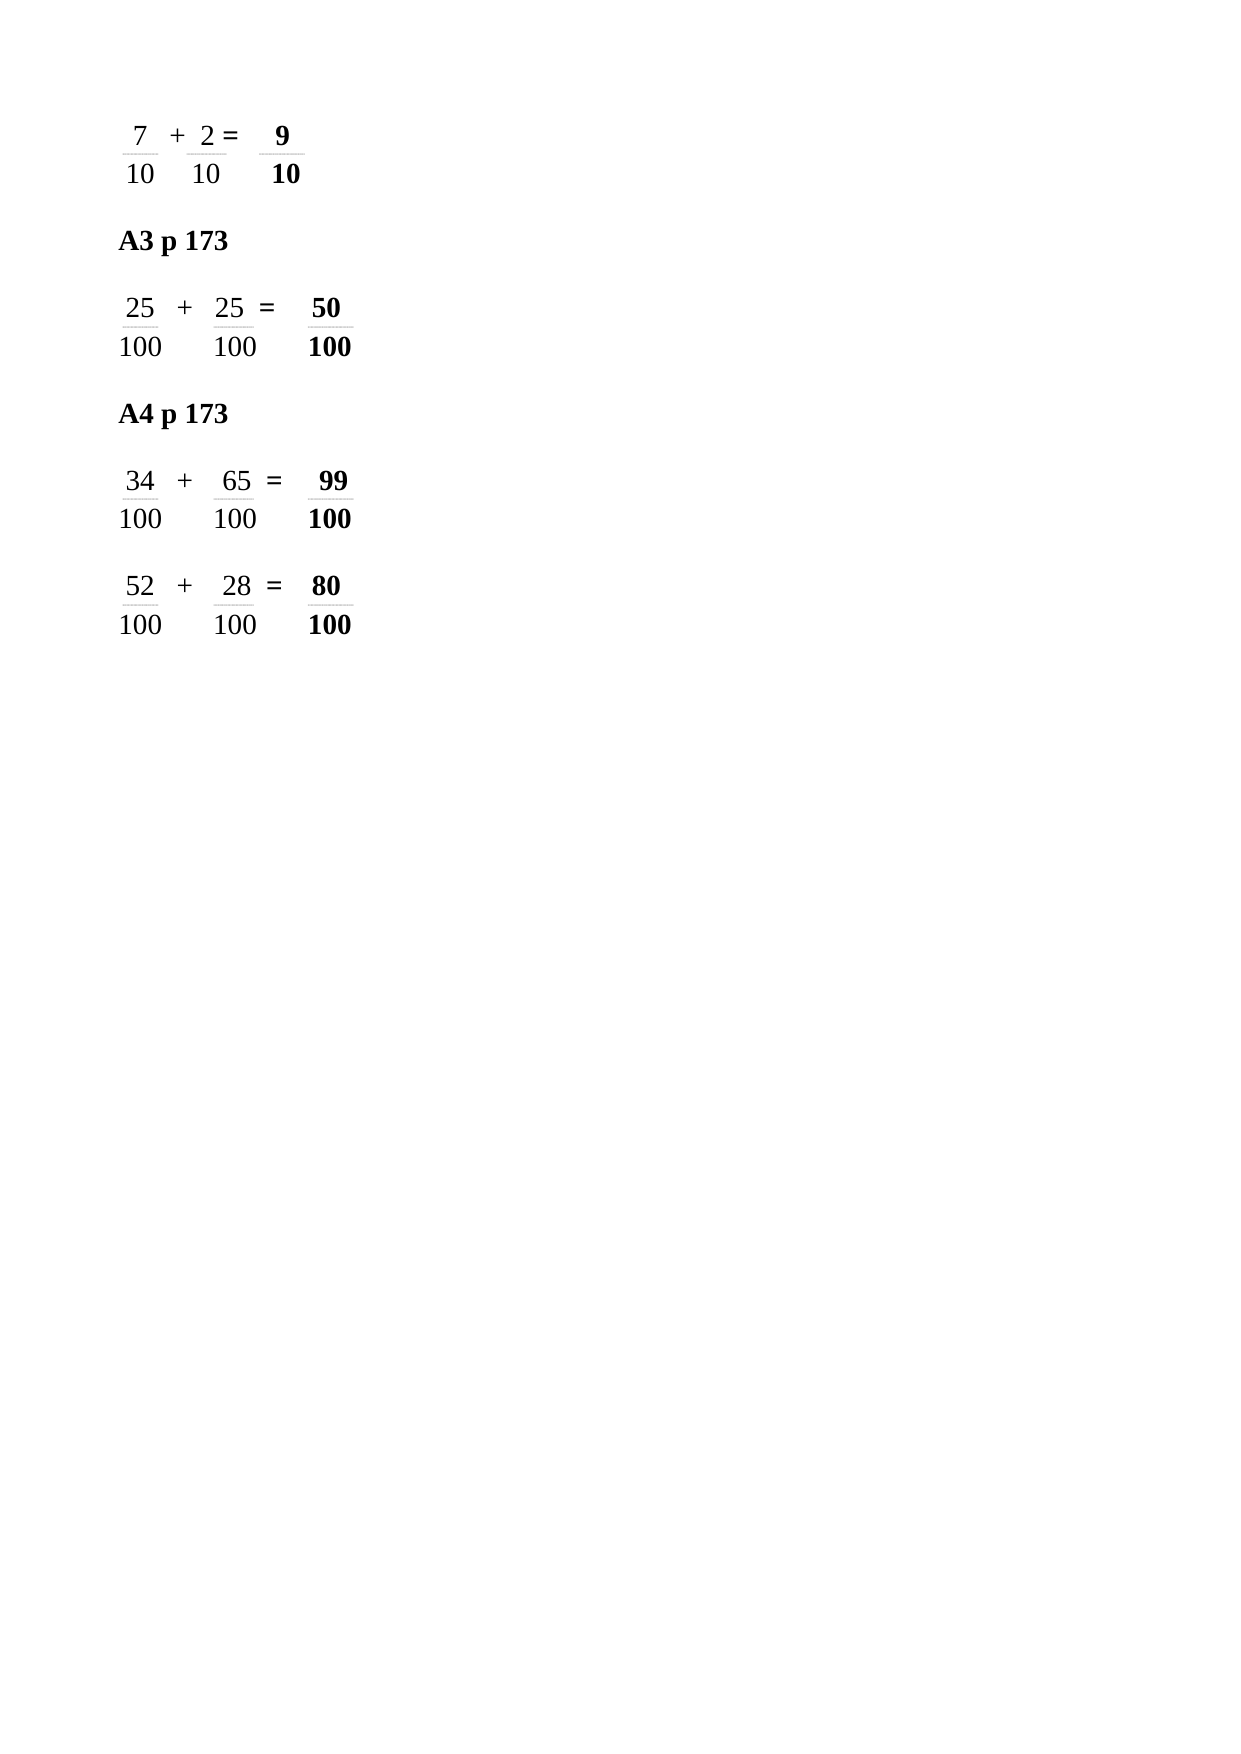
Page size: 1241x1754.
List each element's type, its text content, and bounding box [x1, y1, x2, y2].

text 25 + 25 = 50 [118, 291, 1122, 324]
text -------------------------- ----------------------------- --------------------------------- [118, 602, 1122, 607]
text 10 10 10 [118, 156, 1122, 190]
text 100 100 100 [118, 607, 1122, 640]
text -------------------------- ----------------------------- --------------------------------- [118, 152, 1122, 156]
text A3 p 173 [118, 223, 1122, 257]
text -------------------------- ----------------------------- --------------------------------- [118, 324, 1122, 329]
text 100 100 100 [118, 501, 1122, 535]
text -------------------------- ----------------------------- --------------------------------- [118, 497, 1122, 501]
text 52 + 28 = 80 [118, 568, 1122, 602]
text A4 p 173 [118, 396, 1122, 429]
text 34 + 65 = 99 [118, 463, 1122, 497]
text 100 100 100 [118, 329, 1122, 362]
text 7 + 2 = 9 [118, 118, 1122, 152]
